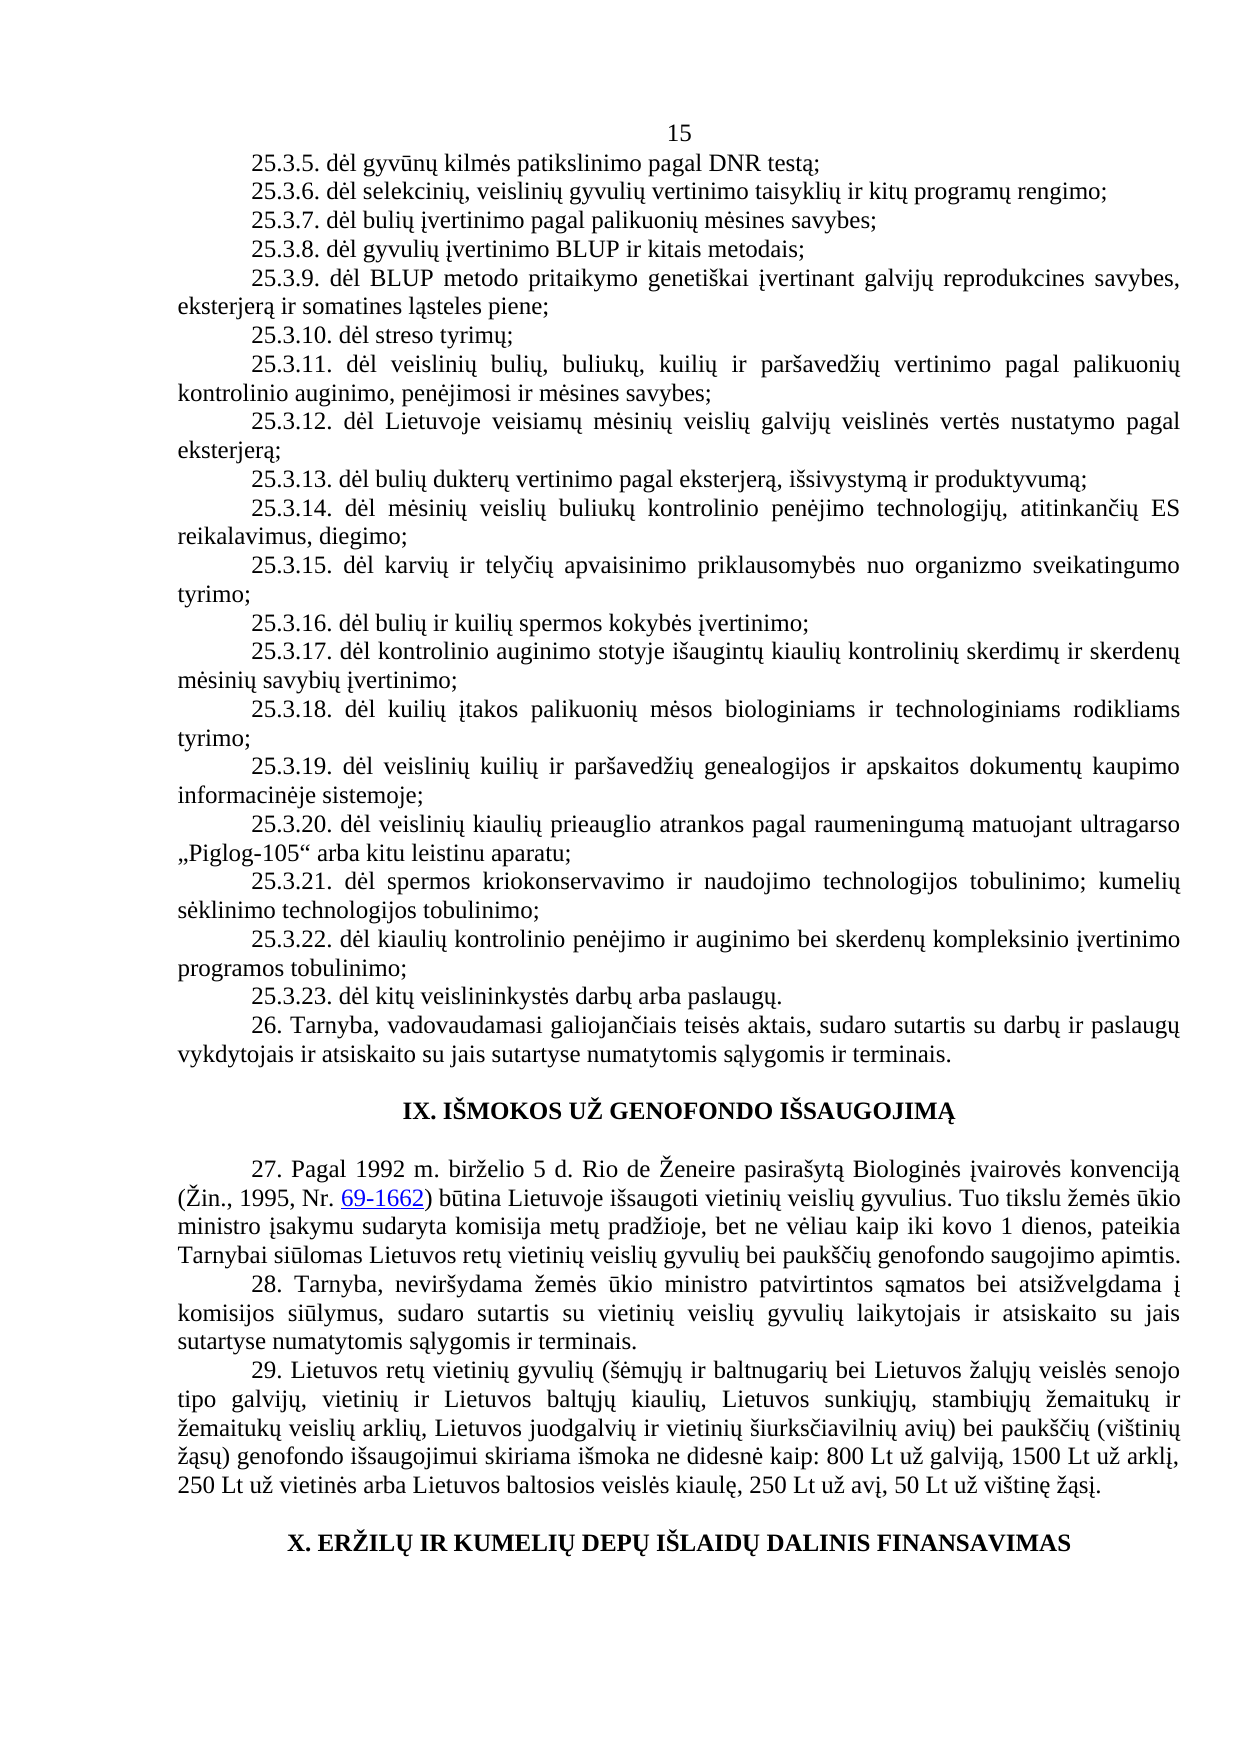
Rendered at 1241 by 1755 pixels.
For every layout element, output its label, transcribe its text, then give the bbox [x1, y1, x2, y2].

text 25.3.17. dėl kontrolinio auginimo stotyje išaugintų kiaulių kontrolinių skerdimų ir skerdenų mėsinių savybių įvertinimo; [177, 636, 1181, 694]
text 25.3.23. dėl kitų veislininkystės darbų arba paslaugų. [177, 981, 1181, 1010]
text 26. Tarnyba, vadovaudamasi galiojančiais teisės aktais, sudaro sutartis su darbų ir paslaugų vykdytojais ir atsiskaito su jais sutartyse numatytomis sąlygomis ir terminais. [177, 1010, 1181, 1068]
text 25.3.16. dėl bulių ir kuilių spermos kokybės įvertinimo; [177, 608, 1181, 636]
text 25.3.6. dėl selekcinių, veislinių gyvulių vertinimo taisyklių ir kitų programų rengimo; [177, 176, 1181, 205]
text 25.3.5. dėl gyvūnų kilmės patikslinimo pagal DNR testą; [177, 148, 1181, 176]
text 25.3.9. dėl BLUP metodo pritaikymo genetiškai įvertinant galvijų reprodukcines savybes, eksterjerą ir somatines ląsteles piene; [177, 263, 1181, 320]
text IX. IŠMOKOS UŽ GENOFONDO IŠSAUGOJIMĄ [177, 1096, 1181, 1125]
text 25.3.22. dėl kiaulių kontrolinio penėjimo ir auginimo bei skerdenų kompleksinio įvertinimo programos tobulinimo; [177, 924, 1181, 981]
text 25.3.8. dėl gyvulių įvertinimo BLUP ir kitais metodais; [177, 234, 1181, 263]
text 28. Tarnyba, neviršydama žemės ūkio ministro patvirtintos sąmatos bei atsižvelgdama į komisijos siūlymus, sudaro sutartis su vietinių veislių gyvulių laikytojais ir atsiskaito su jais sutartyse numatytomis sąlygomis ir terminais. [177, 1269, 1181, 1355]
text X. ERŽILŲ IR KUMELIŲ DEPŲ IŠLAIDŲ DALINIS FINANSAVIMAS [177, 1528, 1181, 1556]
text 25.3.12. dėl Lietuvoje veisiamų mėsinių veislių galvijų veislinės vertės nustatymo pagal eksterjerą; [177, 406, 1181, 464]
text 25.3.10. dėl streso tyrimų; [177, 320, 1181, 349]
text 25.3.18. dėl kuilių įtakos palikuonių mėsos biologiniams ir technologiniams rodikliams tyrimo; [177, 694, 1181, 751]
text 29. Lietuvos retų vietinių gyvulių (šėmųjų ir baltnugarių bei Lietuvos žalųjų veislės senojo tipo galvijų, vietinių ir Lietuvos baltųjų kiaulių, Lietuvos sunkiųjų, stambiųjų žemaitukų ir žemaitukų veislių arklių, Lietuvos juodgalvių ir vietinių šiurksčiavilnių avių) bei paukščių (vištinių žąsų) genofondo išsaugojimui skiriama išmoka ne didesnė kaip: 800 Lt už galviją, 1500 Lt už arklį, 250 Lt už vietinės arba Lietuvos baltosios veislės kiaulę, 250 Lt už avį, 50 Lt už vištinę žąsį. [177, 1355, 1181, 1499]
text 27. Pagal 1992 m. birželio 5 d. Rio de Ženeire pasirašytą Biologinės įvairovės konvenciją (Žin., 1995, Nr. 69-1662) būtina Lietuvoje išsaugoti vietinių veislių gyvulius. Tuo tikslu žemės ūkio ministro įsakymu sudaryta komisija metų pradžioje, bet ne vėliau kaip iki kovo 1 dienos, pateikia Tarnybai siūlomas Lietuvos retų vietinių veislių gyvulių bei paukščių genofondo saugojimo apimtis. [177, 1154, 1181, 1269]
text 25.3.14. dėl mėsinių veislių buliukų kontrolinio penėjimo technologijų, atitinkančių ES reikalavimus, diegimo; [177, 493, 1181, 550]
text 25.3.20. dėl veislinių kiaulių prieauglio atrankos pagal raumeningumą matuojant ultragarso „Piglog-105“ arba kitu leistinu aparatu; [177, 809, 1181, 866]
text 25.3.7. dėl bulių įvertinimo pagal palikuonių mėsines savybes; [177, 205, 1181, 234]
text 25.3.15. dėl karvių ir telyčių apvaisinimo priklausomybės nuo organizmo sveikatingumo tyrimo; [177, 550, 1181, 608]
text 25.3.21. dėl spermos kriokonservavimo ir naudojimo technologijos tobulinimo; kumelių sėklinimo technologijos tobulinimo; [177, 866, 1181, 924]
text 25.3.13. dėl bulių dukterų vertinimo pagal eksterjerą, išsivystymą ir produktyvumą; [177, 464, 1181, 493]
text 25.3.11. dėl veislinių bulių, buliukų, kuilių ir paršavedžių vertinimo pagal palikuonių kontrolinio auginimo, penėjimosi ir mėsines savybes; [177, 349, 1181, 406]
text 25.3.19. dėl veislinių kuilių ir paršavedžių genealogijos ir apskaitos dokumentų kaupimo informacinėje sistemoje; [177, 751, 1181, 809]
